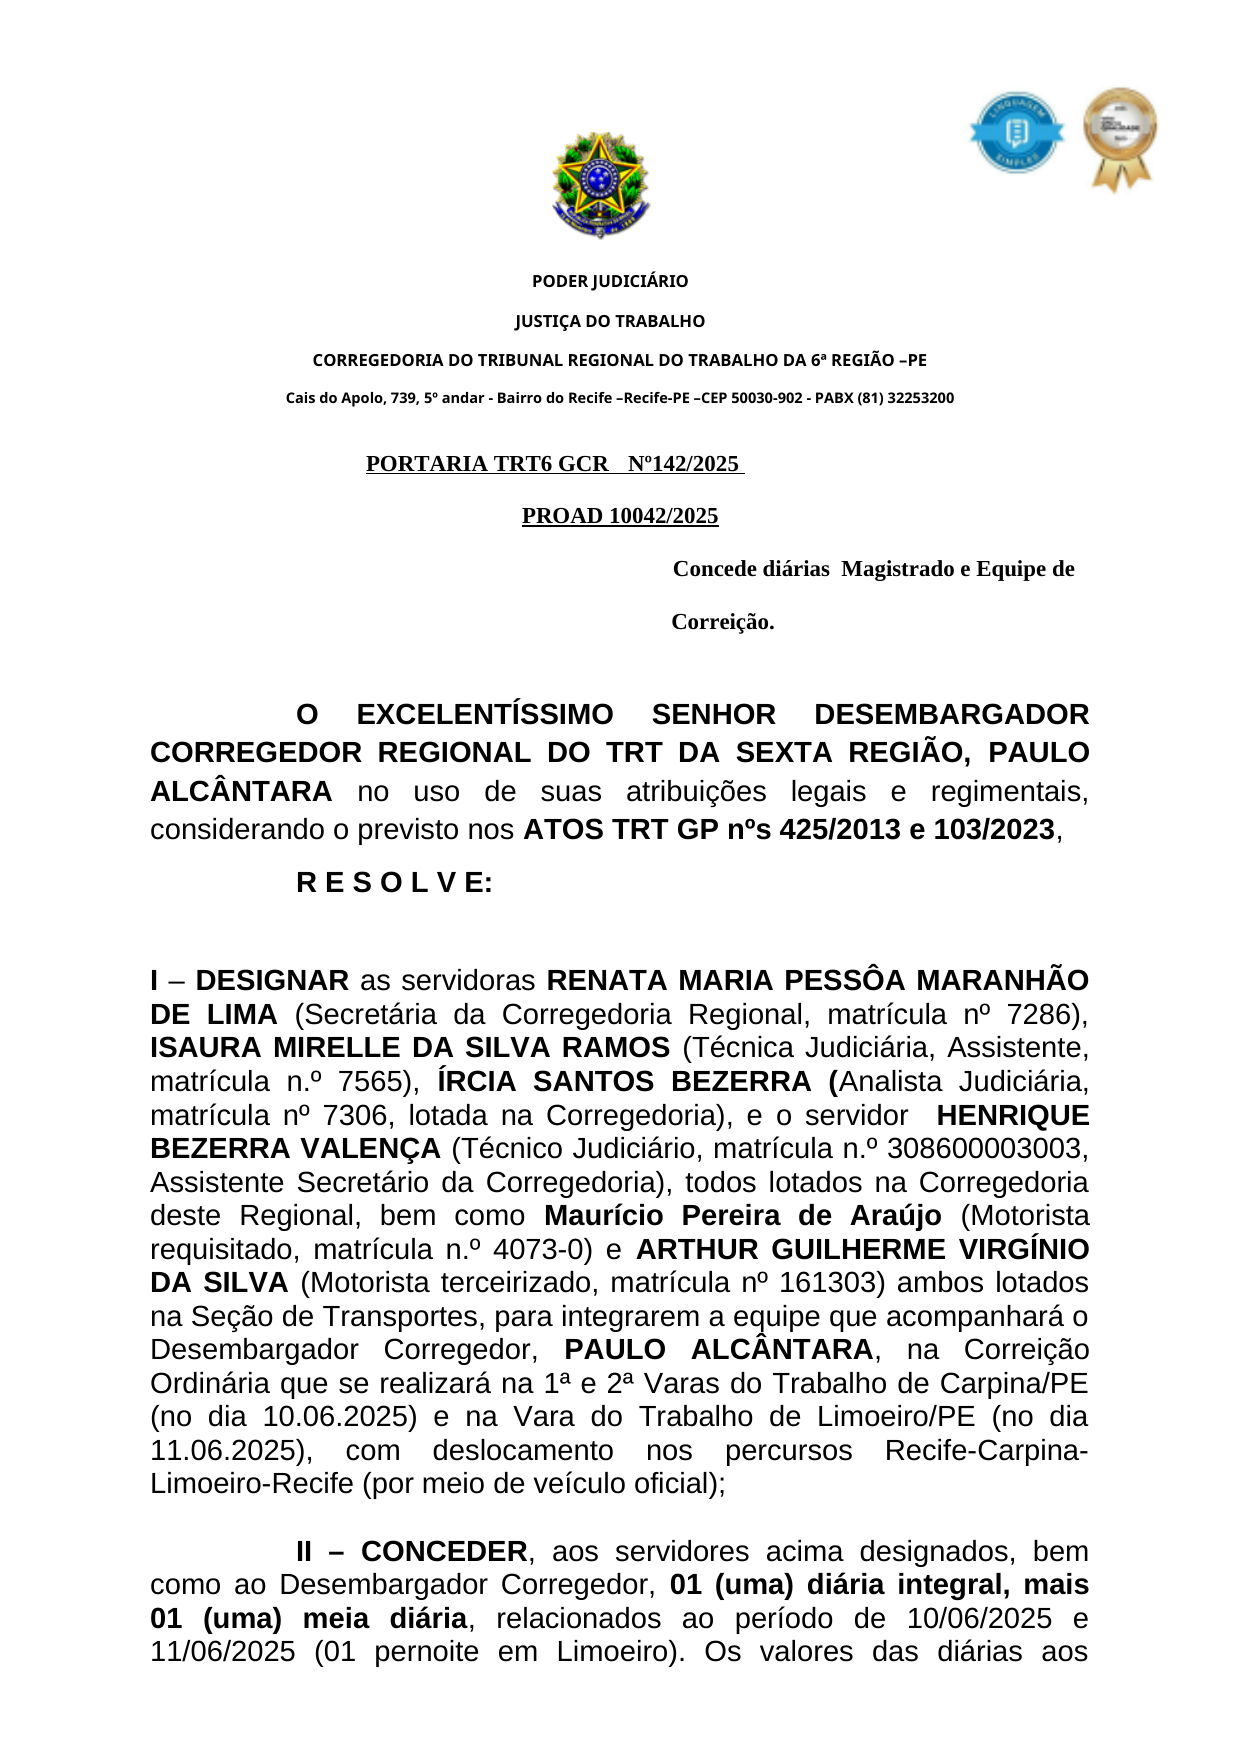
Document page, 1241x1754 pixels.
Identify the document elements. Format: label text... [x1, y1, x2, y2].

text I – DESIGNAR as servidoras RENATA MARIA PESSÔA MARANHÃO DE LIMA (Secretária da Corregedoria Regional, matrícula nº 7286), ISAURA MIRELLE DA SILVA RAMOS (Técnica Judiciária, Assistente, matrícula n.º 7565), ÍRCIA SANTOS BEZERRA (Analista Judiciária, matrícula nº 7306, lotada na Corregedoria), e o servidor HENRIQUE BEZERRA VALENÇA (Técnico Judiciário, matrícula n.º 308600003003, Assistente Secretário da Corregedoria), todos lotados na Corregedoria deste Regional, bem como Maurício Pereira de Araújo (Motorista requisitado, matrícula n.º 4073-0) e ARTHUR GUILHERME VIRGÍNIO DA SILVA (Motorista terceirizado, matrícula nº 161303) ambos lotados na Seção de Transportes, para integrarem a equipe que acompanhará o Desembargador Corregedor, PAULO ALCÂNTARA, na Correição Ordinária que se realizará na 1ª e 2ª Varas do Trabalho de Carpina/PE (no dia 10.06.2025) e na Vara do Trabalho de Limoeiro/PE (no dia 11.06.2025), com deslocamento nos percursos Recife-Carpina-Limoeiro-Recife (por meio de veículo oficial); [150, 963, 1090, 1500]
picture [552, 132, 651, 240]
picture [959, 80, 1175, 199]
text Correição. [150, 608, 1090, 634]
text PORTARIA TRT6 GCR Nº142/2025 [150, 450, 1090, 476]
text O EXCELENTÍSSIMO SENHOR DESEMBARGADOR CORREGEDOR REGIONAL DO TRT DA SEXTA REGIÃO, PAULO ALCÂNTARA no uso de suas atribuições legais e regimentais, considerando o previsto nos ATOS TRT GP nºs 425/2013 e 103/2023, [150, 697, 1090, 846]
text R E S O L V E: [150, 866, 1090, 899]
text PROAD 10042/2025 [150, 502, 1090, 529]
text II – CONCEDER, aos servidores acima designados, bem como ao Desembargador Corregedor, 01 (uma) diária integral, mais 01 (uma) meia diária, relacionados ao período de 10/06/2025 e 11/06/2025 (01 pernoite em Limoeiro). Os valores das diárias aos [150, 1534, 1090, 1668]
text Concede diárias Magistrado e Equipe de [150, 555, 1090, 581]
